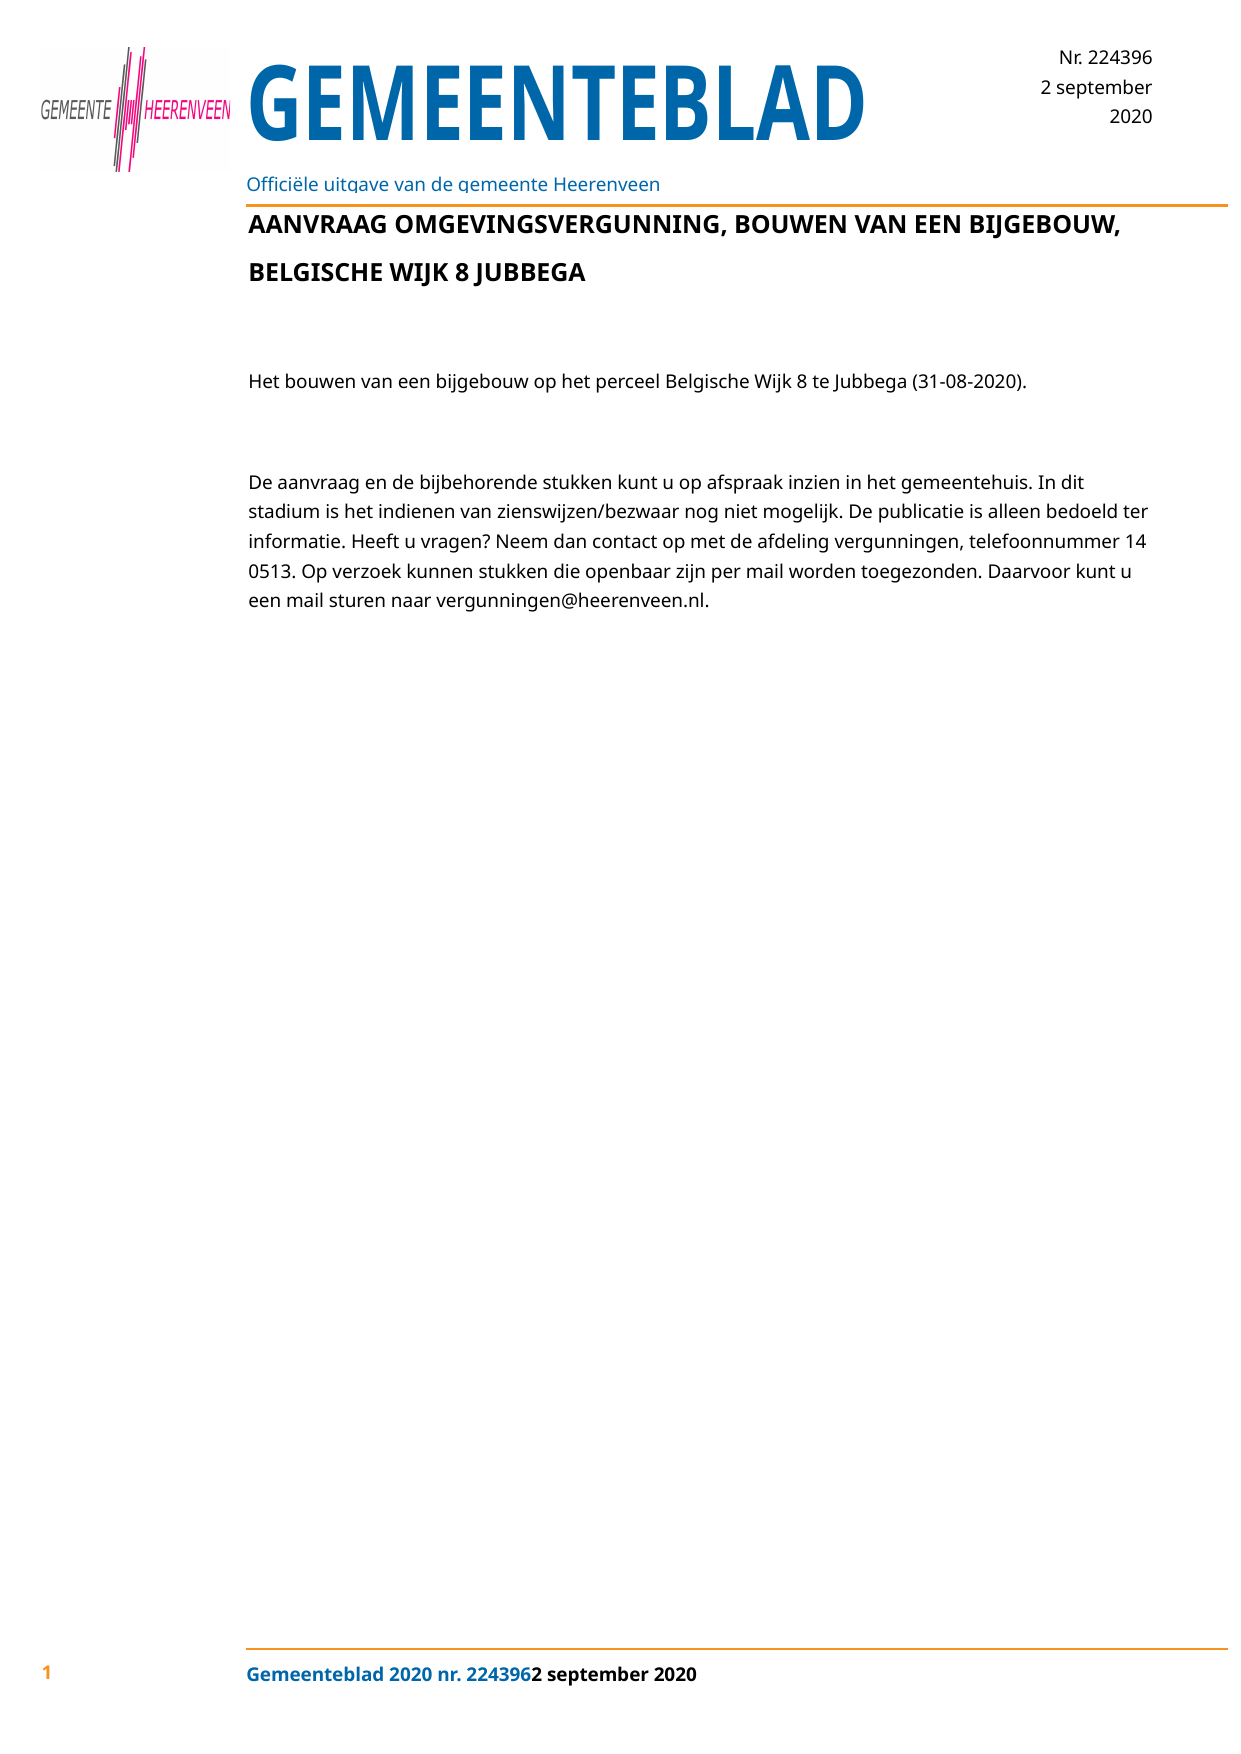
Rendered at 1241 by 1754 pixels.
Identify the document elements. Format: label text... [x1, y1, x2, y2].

text AANVRAAG OMGEVINGSVERGUNNING, BOUWEN VAN EEN BIJGEBOUW, BELGISCHE WIJK 8 JUBBEGA [248, 207, 1152, 288]
picture [41, 47, 231, 172]
text Het bouwen van een bijgebouw op het perceel Belgische Wijk 8 te Jubbega (31-08-2020). [248, 368, 1152, 394]
text De aanvraag en de bijbehorende stukken kunt u op afspraak inzien in het gemeentehuis. In dit stadium is het indienen van zienswijzen/bezwaar nog niet mogelijk. De publicatie is alleen bedoeld ter informatie. Heeft u vragen? Neem dan contact op met de afdeling vergunningen, telefoonnummer 14 0513. Op verzoek kunnen stukken die openbaar zijn per mail worden toegezonden. Daarvoor kunt u een mail sturen naar vergunningen@heerenveen.nl. [248, 469, 1152, 613]
